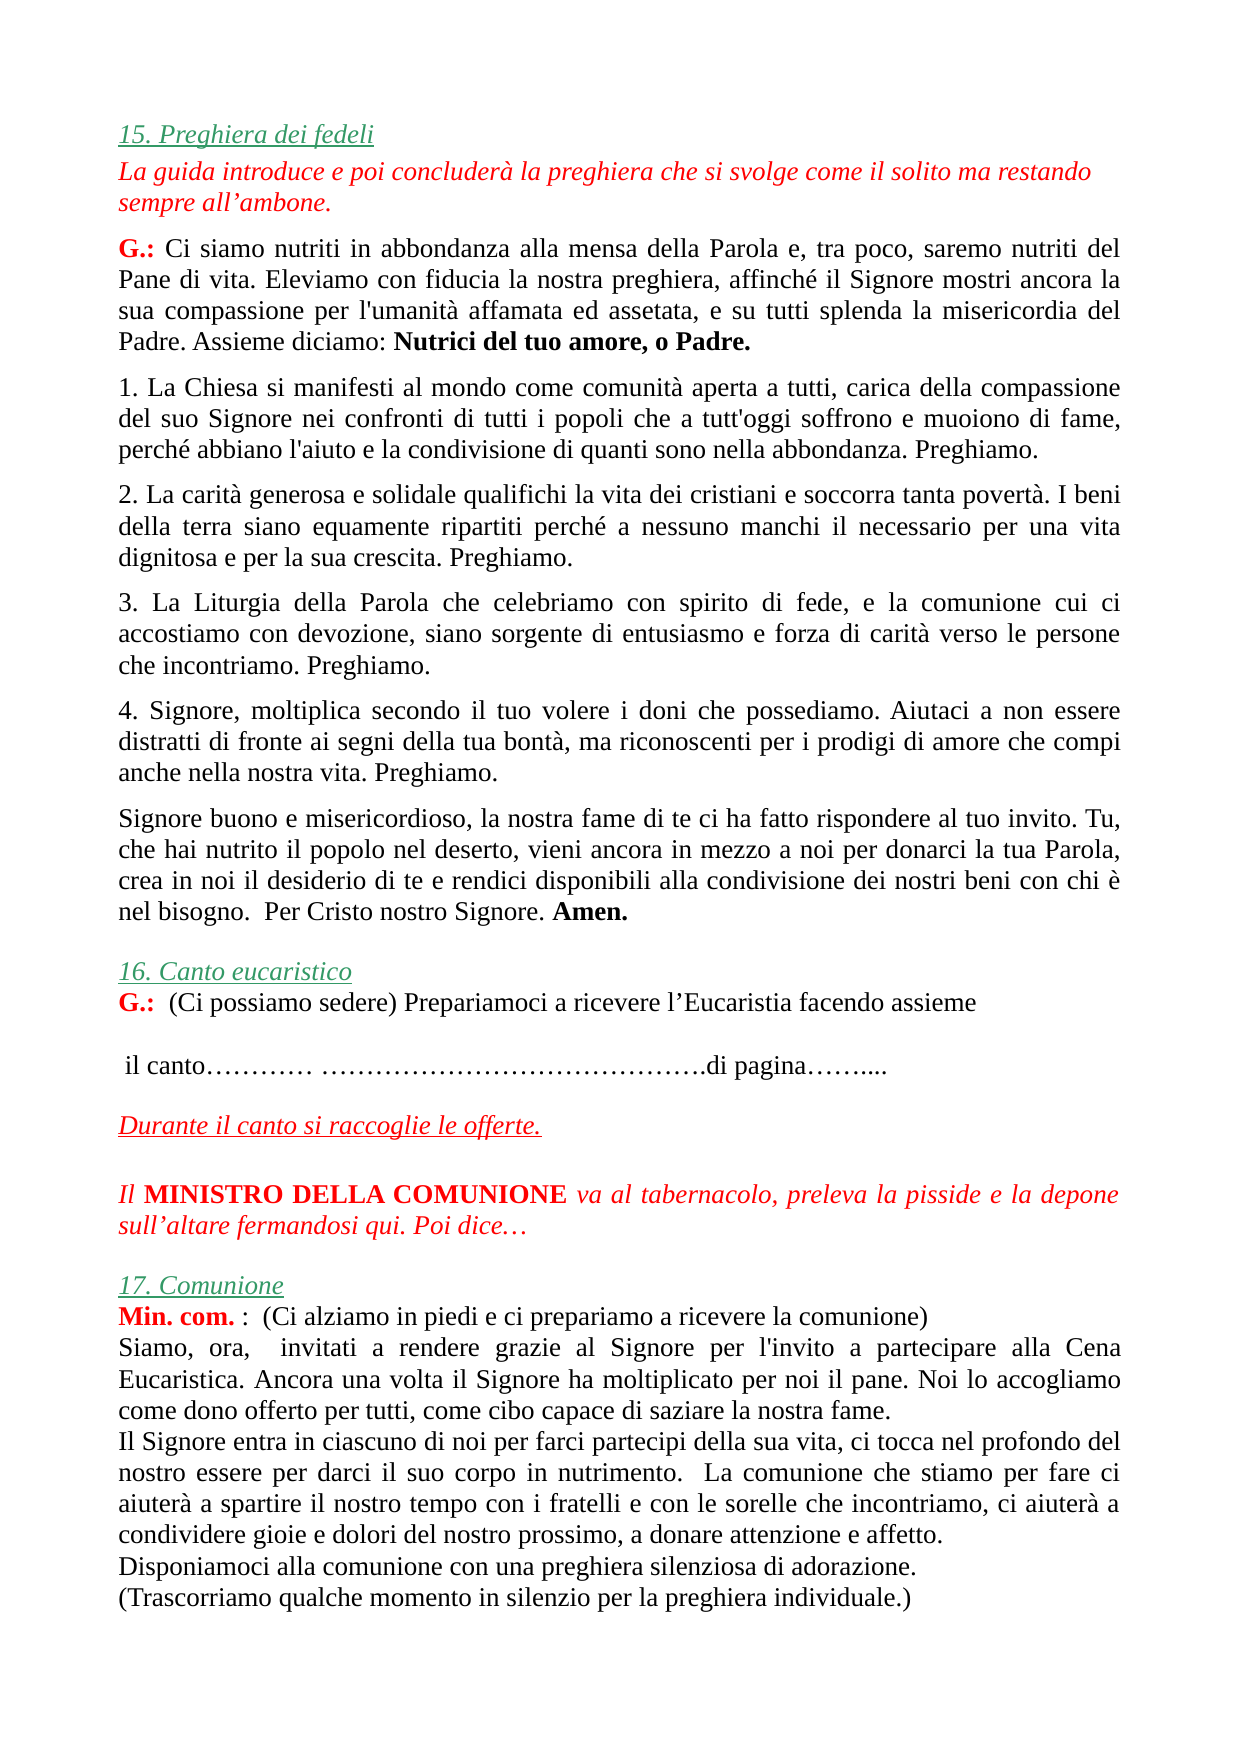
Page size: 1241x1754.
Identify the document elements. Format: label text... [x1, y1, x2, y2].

text 1. La Chiesa si manifesti al mondo come comunità aperta a tutti, carica della compassione del suo Signore nei confronti di tutti i popoli che a tutt'oggi soffrono e muoiono di fame, perché abbiano l'aiuto e la condivisione di quanti sono nella abbondanza. Preghiamo. [118, 371, 1122, 464]
text Il MINISTRO DELLA COMUNIONE va al tabernacolo, preleva la pisside e la depone sull’altare fermandosi qui. Poi dice… [118, 1178, 1122, 1241]
text Min. com. : (Ci alziamo in piedi e ci prepariamo a ricevere la comunione) [118, 1300, 1122, 1332]
text (Trascorriamo qualche momento in silenzio per la preghiera individuale.) [118, 1581, 1122, 1612]
text 16. Canto eucaristico [118, 955, 1122, 987]
text Disponiamoci alla comunione con una preghiera silenziosa di adorazione. [118, 1549, 1122, 1581]
text 17. Comunione [118, 1269, 1122, 1300]
text 3. La Liturgia della Parola che celebriamo con spirito di fede, e la comunione cui ci accostiamo con devozione, siano sorgente di entusiasmo e forza di carità verso le persone che incontriamo. Preghiamo. [118, 586, 1122, 680]
text 4. Signore, moltiplica secondo il tuo volere i doni che possediamo. Aiutaci a non essere distratti di fronte ai segni della tua bontà, ma riconoscenti per i prodigi di amore che compi anche nella nostra vita. Preghiamo. [118, 694, 1122, 788]
text Durante il canto si raccoglie le offerte. [118, 1109, 1122, 1140]
text Signore buono e misericordioso, la nostra fame di te ci ha fatto rispondere al tuo invito. Tu, che hai nutrito il popolo nel deserto, vieni ancora in mezzo a noi per donarci la tua Parola, crea in noi il desiderio di te e rendici disponibili alla condivisione dei nostri beni con chi è nel bisogno. Per Cristo nostro Signore. Amen. [118, 802, 1122, 927]
text il canto………… …………………………………….di pagina…….... [118, 1049, 1122, 1080]
text 15. Preghiera dei fedeli [118, 118, 1122, 149]
text 2. La carità generosa e solidale qualifichi la vita dei cristiani e soccorra tanta povertà. I beni della terra siano equamente ripartiti perché a nessuno manchi il necessario per una vita dignitosa e per la sua crescita. Preghiamo. [118, 479, 1122, 572]
text G.: Ci siamo nutriti in abbondanza alla mensa della Parola e, tra poco, saremo nutriti del Pane di vita. Eleviamo con fiducia la nostra preghiera, affinché il Signore mostri ancora la sua compassione per l'umanità affamata ed assetata, e su tutti splenda la misericordia del Padre. Assieme diciamo: Nutrici del tuo amore, o Padre. [118, 232, 1122, 356]
text La guida introduce e poi concluderà la preghiera che si svolge come il solito ma restando sempre all’ambone. [118, 155, 1122, 217]
text Siamo, ora, invitati a rendere grazie al Signore per l'invito a partecipare alla Cena Eucaristica. Ancora una volta il Signore ha moltiplicato per noi il pane. Noi lo accogliamo come dono offerto per tutti, come cibo capace di saziare la nostra fame. [118, 1332, 1122, 1425]
text G.: (Ci possiamo sedere) Prepariamoci a ricevere l’Eucaristia facendo assieme [118, 987, 1122, 1018]
text Il Signore entra in ciascuno di noi per farci partecipi della sua vita, ci tocca nel profondo del nostro essere per darci il suo corpo in nutrimento. La comunione che stiamo per fare ci aiuterà a spartire il nostro tempo con i fratelli e con le sorelle che incontriamo, ci aiuterà a condividere gioie e dolori del nostro prossimo, a donare attenzione e affetto. [118, 1425, 1122, 1549]
